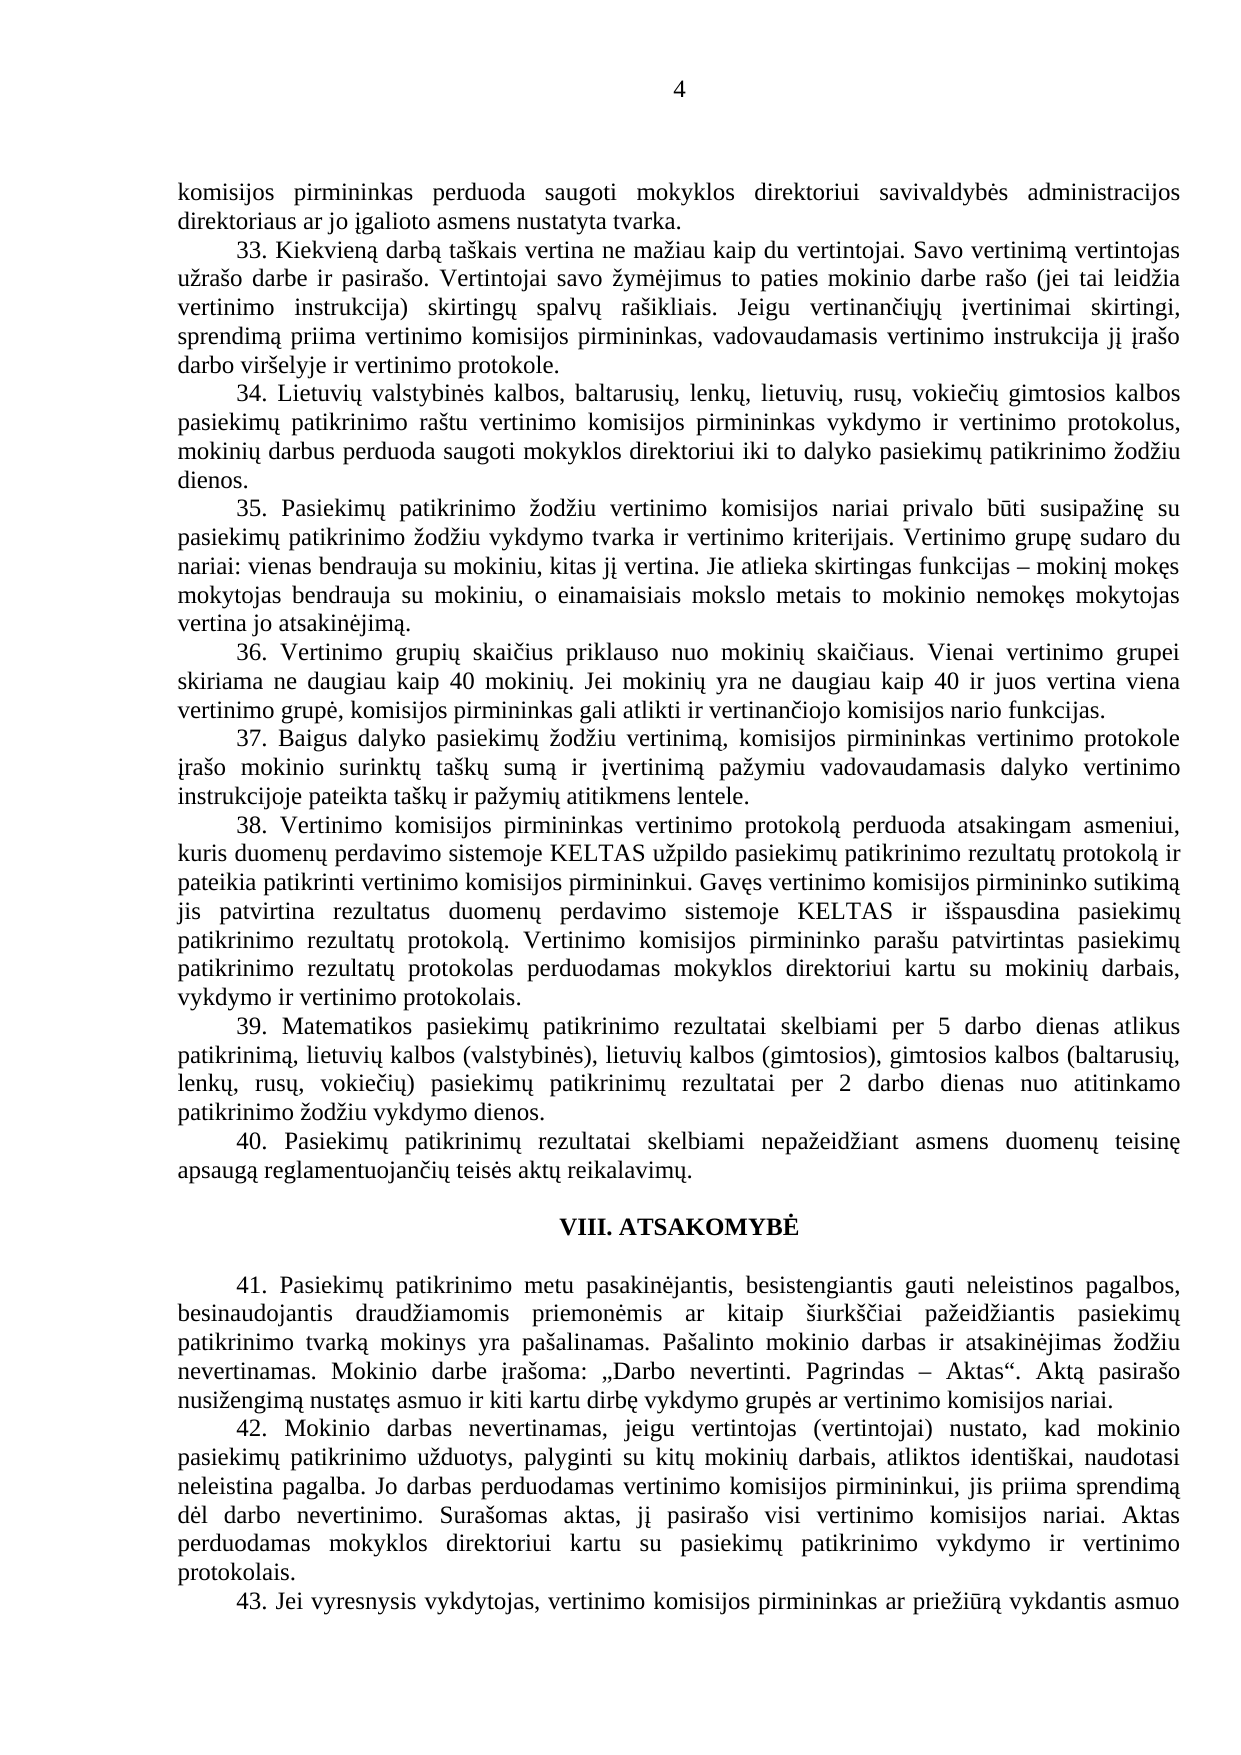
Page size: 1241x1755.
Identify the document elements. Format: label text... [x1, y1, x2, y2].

text VIII. ATSAKOMYBĖ [177, 1212, 1181, 1241]
text 41. Pasiekimų patikrinimo metu pasakinėjantis, besistengiantis gauti neleistinos pagalbos, besinaudojantis draudžiamomis priemonėmis ar kitaip šiurkščiai pažeidžiantis pasiekimų patikrinimo tvarką mokinys yra pašalinamas. Pašalinto mokinio darbas ir atsakinėjimas žodžiu nevertinamas. Mokinio darbe įrašoma: „Darbo nevertinti. Pagrindas – Aktas“. Aktą pasirašo nusižengimą nustatęs asmuo ir kiti kartu dirbę vykdymo grupės ar vertinimo komisijos nariai. [177, 1270, 1181, 1413]
text 42. Mokinio darbas nevertinamas, jeigu vertintojas (vertintojai) nustato, kad mokinio pasiekimų patikrinimo užduotys, palyginti su kitų mokinių darbais, atliktos identiškai, naudotasi neleistina pagalba. Jo darbas perduodamas vertinimo komisijos pirmininkui, jis priima sprendimą dėl darbo nevertinimo. Surašomas aktas, jį pasirašo visi vertinimo komisijos nariai. Aktas perduodamas mokyklos direktoriui kartu su pasiekimų patikrinimo vykdymo ir vertinimo protokolais. [177, 1413, 1181, 1586]
text 39. Matematikos pasiekimų patikrinimo rezultatai skelbiami per 5 darbo dienas atlikus patikrinimą, lietuvių kalbos (valstybinės), lietuvių kalbos (gimtosios), gimtosios kalbos (baltarusių, lenkų, rusų, vokiečių) pasiekimų patikrinimų rezultatai per 2 darbo dienas nuo atitinkamo patikrinimo žodžiu vykdymo dienos. [177, 1011, 1181, 1126]
text 37. Baigus dalyko pasiekimų žodžiu vertinimą, komisijos pirmininkas vertinimo protokole įrašo mokinio surinktų taškų sumą ir įvertinimą pažymiu vadovaudamasis dalyko vertinimo instrukcijoje pateikta taškų ir pažymių atitikmens lentele. [177, 723, 1181, 810]
text 36. Vertinimo grupių skaičius priklauso nuo mokinių skaičiaus. Vienai vertinimo grupei skiriama ne daugiau kaip 40 mokinių. Jei mokinių yra ne daugiau kaip 40 ir juos vertina viena vertinimo grupė, komisijos pirmininkas gali atlikti ir vertinančiojo komisijos nario funkcijas. [177, 637, 1181, 723]
text 40. Pasiekimų patikrinimų rezultatai skelbiami nepažeidžiant asmens duomenų teisinę apsaugą reglamentuojančių teisės aktų reikalavimų. [177, 1126, 1181, 1183]
text 38. Vertinimo komisijos pirmininkas vertinimo protokolą perduoda atsakingam asmeniui, kuris duomenų perdavimo sistemoje KELTAS užpildo pasiekimų patikrinimo rezultatų protokolą ir pateikia patikrinti vertinimo komisijos pirmininkui. Gavęs vertinimo komisijos pirmininko sutikimą jis patvirtina rezultatus duomenų perdavimo sistemoje KELTAS ir išspausdina pasiekimų patikrinimo rezultatų protokolą. Vertinimo komisijos pirmininko parašu patvirtintas pasiekimų patikrinimo rezultatų protokolas perduodamas mokyklos direktoriui kartu su mokinių darbais, vykdymo ir vertinimo protokolais. [177, 810, 1181, 1011]
text 35. Pasiekimų patikrinimo žodžiu vertinimo komisijos nariai privalo būti susipažinę su pasiekimų patikrinimo žodžiu vykdymo tvarka ir vertinimo kriterijais. Vertinimo grupę sudaro du nariai: vienas bendrauja su mokiniu, kitas jį vertina. Jie atlieka skirtingas funkcijas – mokinį mokęs mokytojas bendrauja su mokiniu, o einamaisiais mokslo metais to mokinio nemokęs mokytojas vertina jo atsakinėjimą. [177, 493, 1181, 637]
text 34. Lietuvių valstybinės kalbos, baltarusių, lenkų, lietuvių, rusų, vokiečių gimtosios kalbos pasiekimų patikrinimo raštu vertinimo komisijos pirmininkas vykdymo ir vertinimo protokolus, mokinių darbus perduoda saugoti mokyklos direktoriui iki to dalyko pasiekimų patikrinimo žodžiu dienos. [177, 378, 1181, 493]
text komisijos pirmininkas perduoda saugoti mokyklos direktoriui savivaldybės administracijos direktoriaus ar jo įgalioto asmens nustatyta tvarka. [177, 177, 1181, 235]
text 43. Jei vyresnysis vykdytojas, vertinimo komisijos pirmininkas ar priežiūrą vykdantis asmuo [177, 1586, 1181, 1615]
text 33. Kiekvieną darbą taškais vertina ne mažiau kaip du vertintojai. Savo vertinimą vertintojas užrašo darbe ir pasirašo. Vertintojai savo žymėjimus to paties mokinio darbe rašo (jei tai leidžia vertinimo instrukcija) skirtingų spalvų rašikliais. Jeigu vertinančiųjų įvertinimai skirtingi, sprendimą priima vertinimo komisijos pirmininkas, vadovaudamasis vertinimo instrukcija jį įrašo darbo viršelyje ir vertinimo protokole. [177, 235, 1181, 378]
